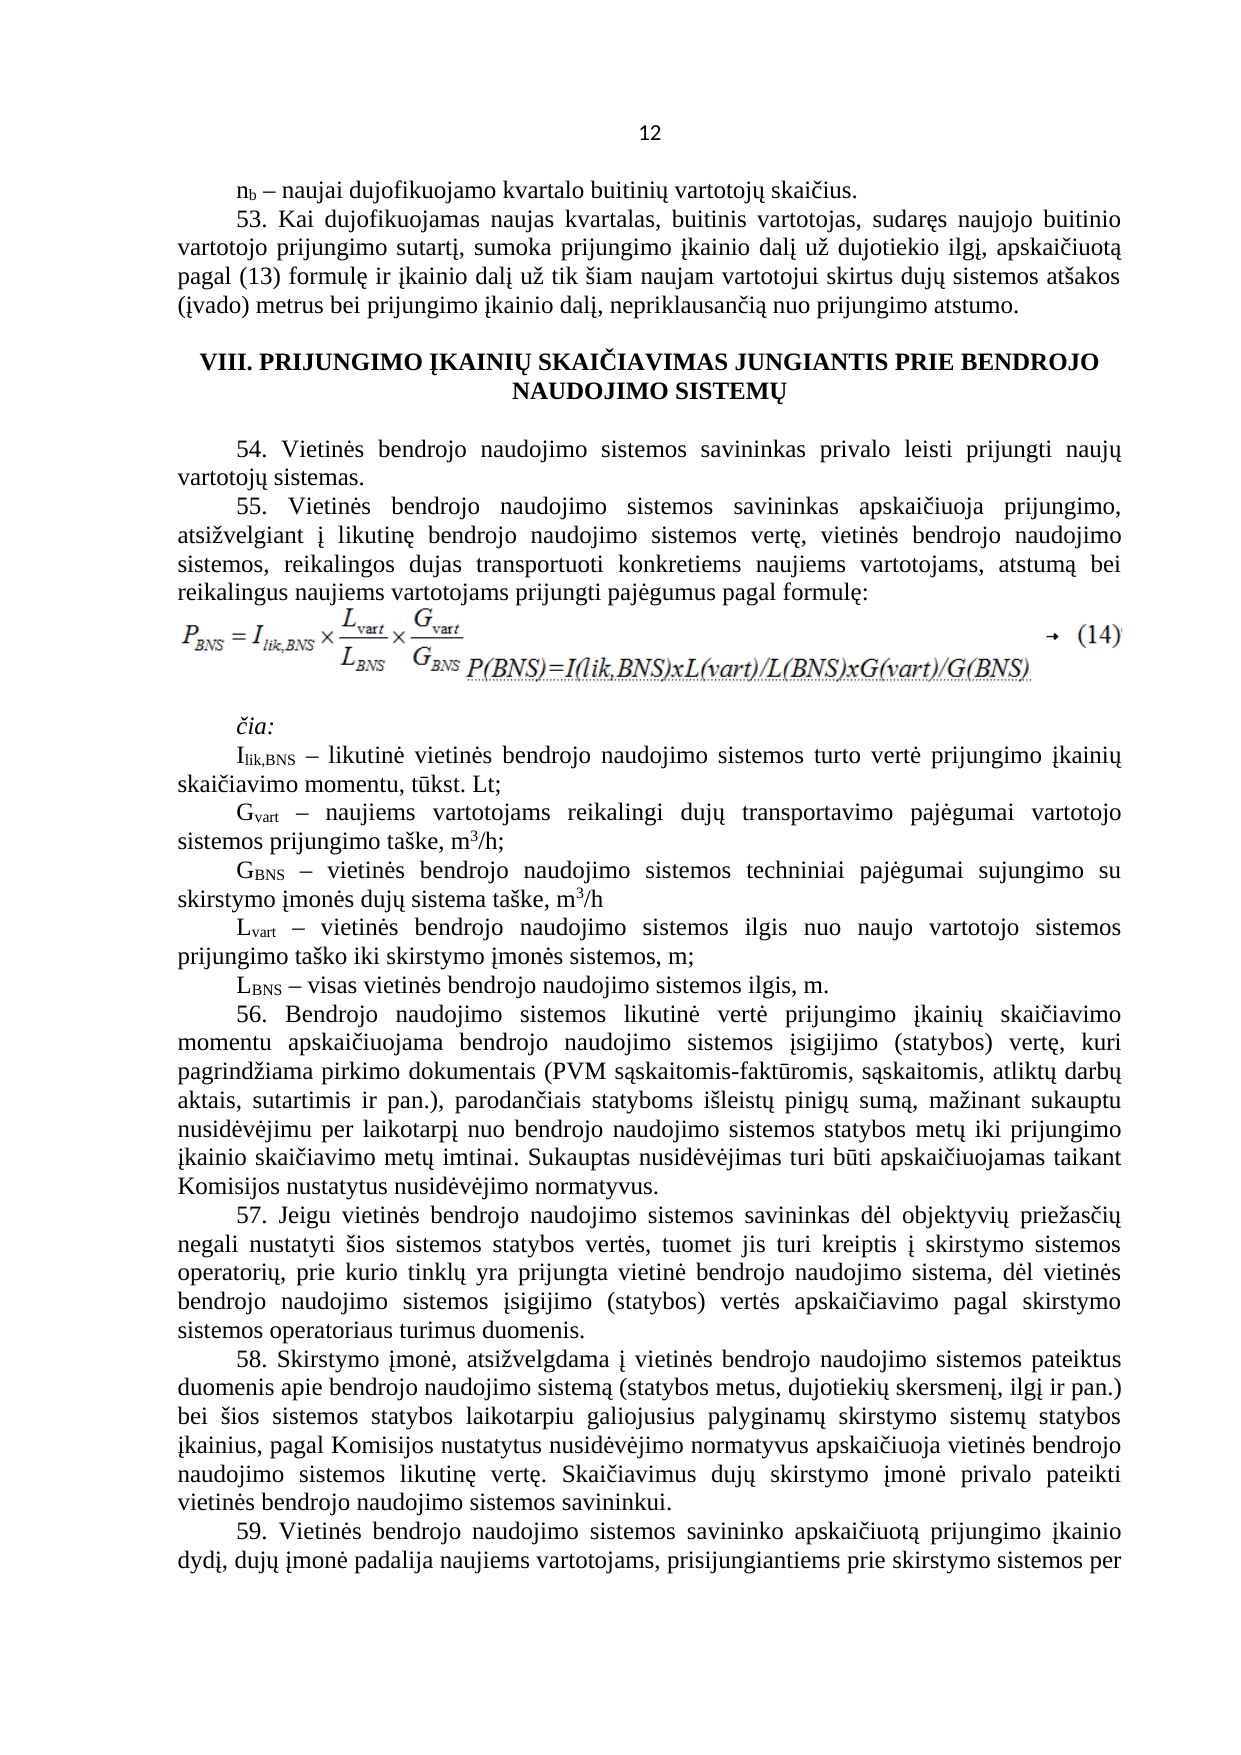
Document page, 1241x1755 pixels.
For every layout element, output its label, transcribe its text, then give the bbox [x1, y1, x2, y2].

text 59. Vietinės bendrojo naudojimo sistemos savininko apskaičiuotą prijungimo įkainio dydį, dujų įmonė padalija naujiems vartotojams, prisijungiantiems prie skirstymo sistemos per [177, 1516, 1122, 1574]
text Gvart – naujiems vartotojams reikalingi dujų transportavimo pajėgumai vartotojo sistemos prijungimo taške, m3/h; [177, 797, 1122, 855]
text 57. Jeigu vietinės bendrojo naudojimo sistemos savininkas dėl objektyvių priežasčių negali nustatyti šios sistemos statybos vertės, tuomet jis turi kreiptis į skirstymo sistemos operatorių, prie kurio tinklų yra prijungta vietinė bendrojo naudojimo sistema, dėl vietinės bendrojo naudojimo sistemos įsigijimo (statybos) vertės apskaičiavimo pagal skirstymo sistemos operatoriaus turimus duomenis. [177, 1200, 1122, 1344]
text 54. Vietinės bendrojo naudojimo sistemos savininkas privalo leisti prijungti naujų vartotojų sistemas. [177, 434, 1122, 491]
text 58. Skirstymo įmonė, atsižvelgdama į vietinės bendrojo naudojimo sistemos pateiktus duomenis apie bendrojo naudojimo sistemą (statybos metus, dujotiekių skersmenį, ilgį ir pan.) bei šios sistemos statybos laikotarpiu galiojusius palyginamų skirstymo sistemų statybos įkainius, pagal Komisijos nustatytus nusidėvėjimo normatyvus apskaičiuoja vietinės bendrojo naudojimo sistemos likutinę vertę. Skaičiavimus dujų skirstymo įmonė privalo pateikti vietinės bendrojo naudojimo sistemos savininkui. [177, 1344, 1122, 1516]
text LBNS – visas vietinės bendrojo naudojimo sistemos ilgis, m. [177, 970, 1122, 999]
text nb – naujai dujofikuojamo kvartalo buitinių vartotojų skaičius. [177, 175, 1122, 204]
text GBNS – vietinės bendrojo naudojimo sistemos techniniai pajėgumai sujungimo su skirstymo įmonės dujų sistema taške, m3/h [177, 855, 1122, 912]
text 53. Kai dujofikuojamas naujas kvartalas, buitinis vartotojas, sudaręs naujojo buitinio vartotojo prijungimo sutartį, sumoka prijungimo įkainio dalį už dujotiekio ilgį, apskaičiuotą pagal (13) formulę ir įkainio dalį už tik šiam naujam vartotojui skirtus dujų sistemos atšakos (įvado) metrus bei prijungimo įkainio dalį, nepriklausančią nuo prijungimo atstumo. [177, 204, 1122, 319]
text Ilik,BNS – likutinė vietinės bendrojo naudojimo sistemos turto vertė prijungimo įkainių skaičiavimo momentu, tūkst. Lt; [177, 740, 1122, 797]
text VIII. Prijungimo įkainių skaičiavimas jungiantis prie bendrojo naudojimo sistemų [177, 347, 1122, 405]
text 56. Bendrojo naudojimo sistemos likutinė vertė prijungimo įkainių skaičiavimo momentu apskaičiuojama bendrojo naudojimo sistemos įsigijimo (statybos) vertę, kuri pagrindžiama pirkimo dokumentais (PVM sąskaitomis-faktūromis, sąskaitomis, atliktų darbų aktais, sutartimis ir pan.), parodančiais statyboms išleistų pinigų sumą, mažinant sukauptu nusidėvėjimu per laikotarpį nuo bendrojo naudojimo sistemos statybos metų iki prijungimo įkainio skaičiavimo metų imtinai. Sukauptas nusidėvėjimas turi būti apskaičiuojamas taikant Komisijos nustatytus nusidėvėjimo normatyvus. [177, 999, 1122, 1200]
text čia: [177, 711, 1122, 740]
text 55. Vietinės bendrojo naudojimo sistemos savininkas apskaičiuoja prijungimo, atsižvelgiant į likutinę bendrojo naudojimo sistemos vertę, vietinės bendrojo naudojimo sistemos, reikalingos dujas transportuoti konkretiems naujiems vartotojams, atstumą bei reikalingus naujiems vartotojams prijungti pajėgumus pagal formulę: [177, 491, 1122, 606]
text Lvart – vietinės bendrojo naudojimo sistemos ilgis nuo naujo vartotojo sistemos prijungimo taško iki skirstymo įmonės sistemos, m; [177, 912, 1122, 970]
